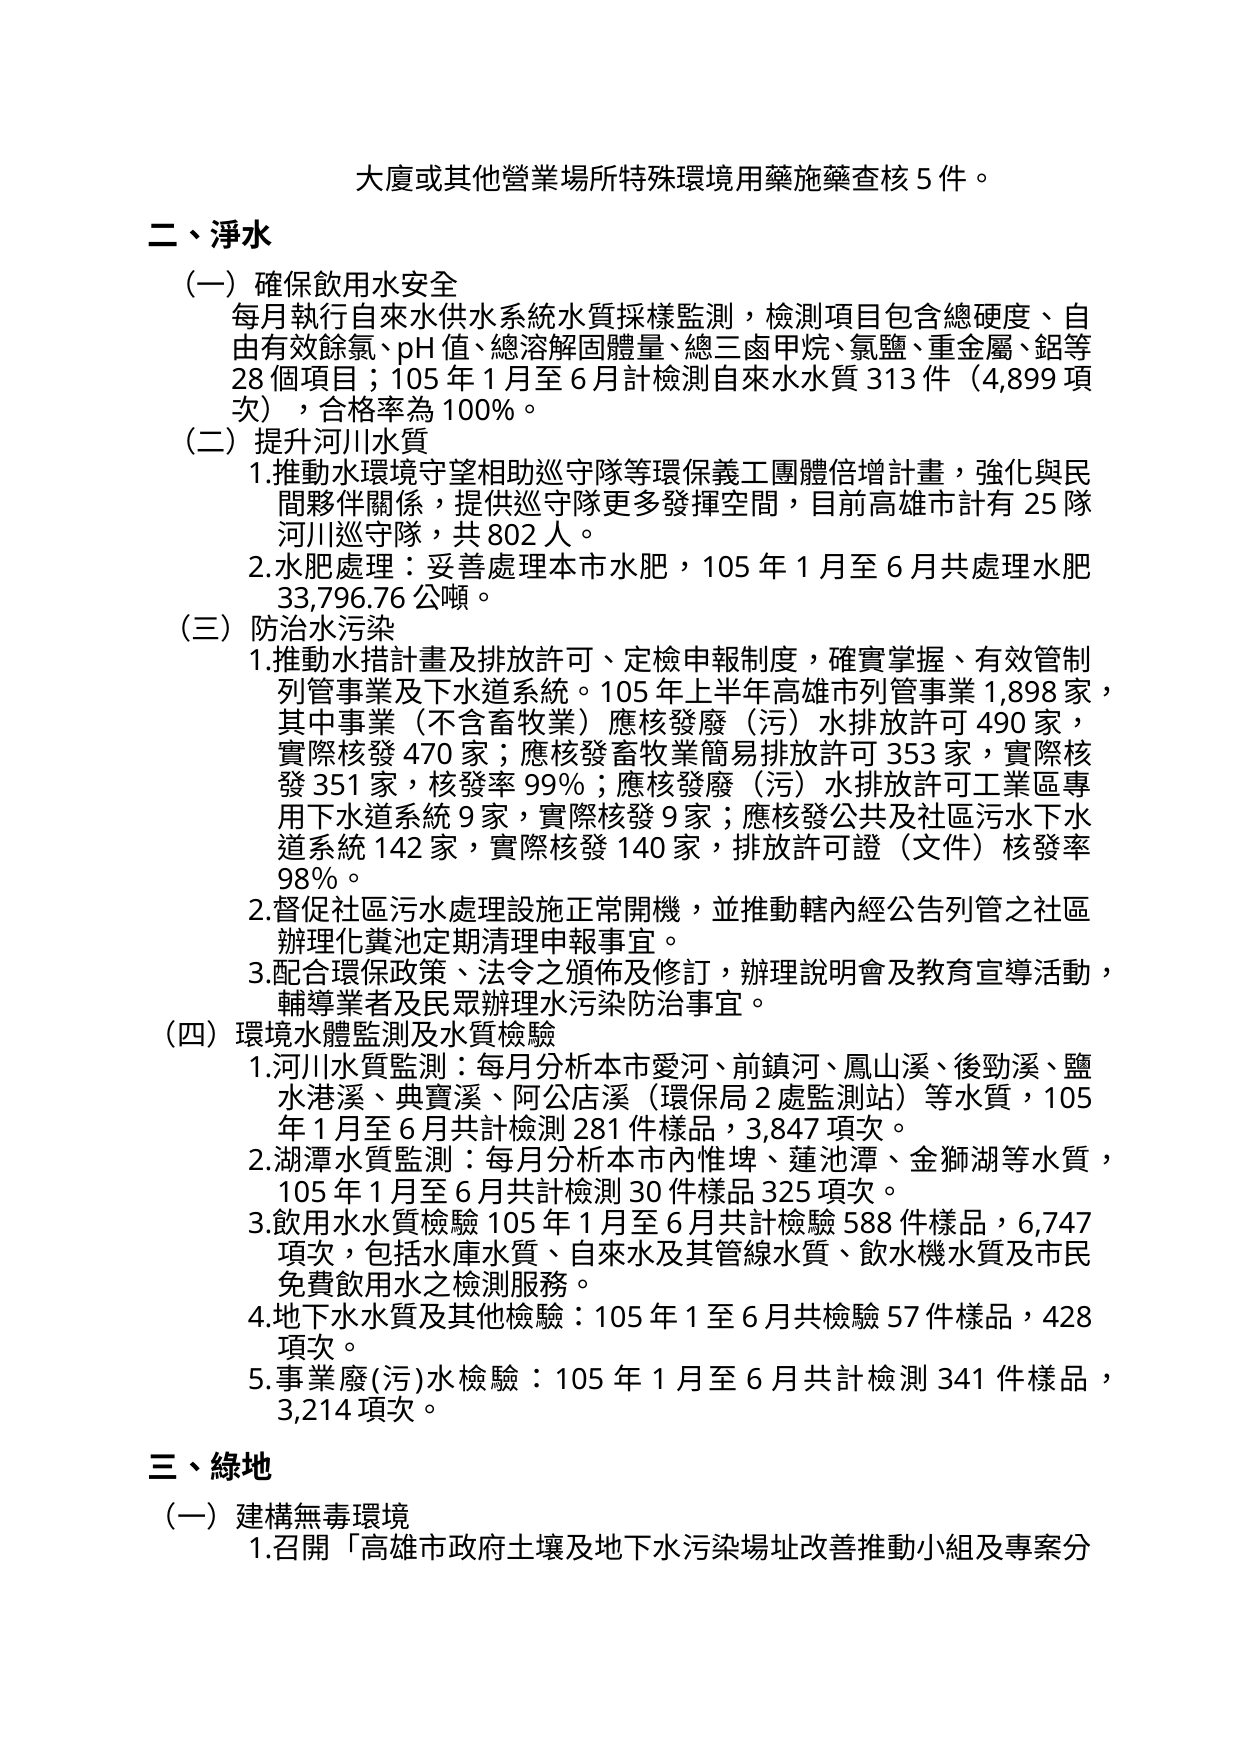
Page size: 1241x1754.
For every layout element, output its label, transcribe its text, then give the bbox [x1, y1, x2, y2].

text 1.召開「高雄市政府土壤及地下水污染場址改善推動小組及專案分 [248, 1533, 1092, 1564]
text 大廈或其他營業場所特殊環境用藥施藥查核5件。 [283, 164, 1092, 196]
text 每月執行自來水供水系統水質採樣監測，檢測項目包含總硬度、自由有效餘氯、pH值、總溶解固體量、總三鹵甲烷、氯鹽、重金屬、鋁等28個項目；105年1月至6月計檢測自來水水質313件（4,899項次），合格率為100%。 [231, 302, 1092, 427]
text 二、淨水 [148, 196, 1092, 271]
text 2.督促社區污水處理設施正常開機，並推動轄內經公告列管之社區辦理化糞池定期清理申報事宜。 [248, 896, 1092, 958]
text 5.事業廢(污)水檢驗：105年1月至6月共計檢測341件樣品，3,214項次。 [248, 1364, 1092, 1427]
text 1.推動水環境守望相助巡守隊等環保義工團體倍增計畫，強化與民間夥伴關係，提供巡守隊更多發揮空間，目前高雄市計有25隊河川巡守隊，共802人。 [248, 458, 1092, 552]
text 2.湖潭水質監測：每月分析本市內惟埤、蓮池潭、金獅湖等水質，105年1月至6月共計檢測30件樣品325項次。 [248, 1146, 1092, 1208]
text 3.飲用水水質檢驗105年1月至6月共計檢驗588件樣品，6,747項次，包括水庫水質、自來水及其管線水質、飲水機水質及市民免費飲用水之檢測服務。 [248, 1208, 1092, 1302]
text 2.水肥處理：妥善處理本市水肥，105年1月至6月共處理水肥33,796.76公噸。 [248, 552, 1092, 614]
text 三、綠地 [148, 1427, 1092, 1502]
text （一）確保飲用水安全 [148, 271, 1092, 302]
text 1.河川水質監測：每月分析本市愛河、前鎮河、鳳山溪、後勁溪、鹽水港溪、典寶溪、阿公店溪（環保局2處監測站）等水質，105年1月至6月共計檢測281件樣品，3,847項次。 [248, 1052, 1092, 1146]
text （三）防治水污染 [148, 614, 1092, 646]
text 3.配合環保政策、法令之頒佈及修訂，辦理說明會及教育宣導活動，輔導業者及民眾辦理水污染防治事宜。 [248, 958, 1092, 1021]
text （二）提升河川水質 [148, 427, 1092, 458]
text 1.推動水措計畫及排放許可、定檢申報制度，確實掌握、有效管制列管事業及下水道系統。105年上半年高雄市列管事業1,898家，其中事業（不含畜牧業）應核發廢（污）水排放許可490家，實際核發470家；應核發畜牧業簡易排放許可353家，實際核發351家，核發率99％；應核發廢（污）水排放許可工業區專用下水道系統9家，實際核發9家；應核發公共及社區污水下水道系統142家，實際核發140家，排放許可證（文件）核發率98％。 [248, 646, 1092, 896]
text （四）環境水體監測及水質檢驗 [148, 1021, 1092, 1052]
text （一）建構無毒環境 [148, 1502, 1092, 1533]
text 4.地下水水質及其他檢驗：105年1至6月共檢驗57件樣品，428項次。 [248, 1302, 1092, 1364]
